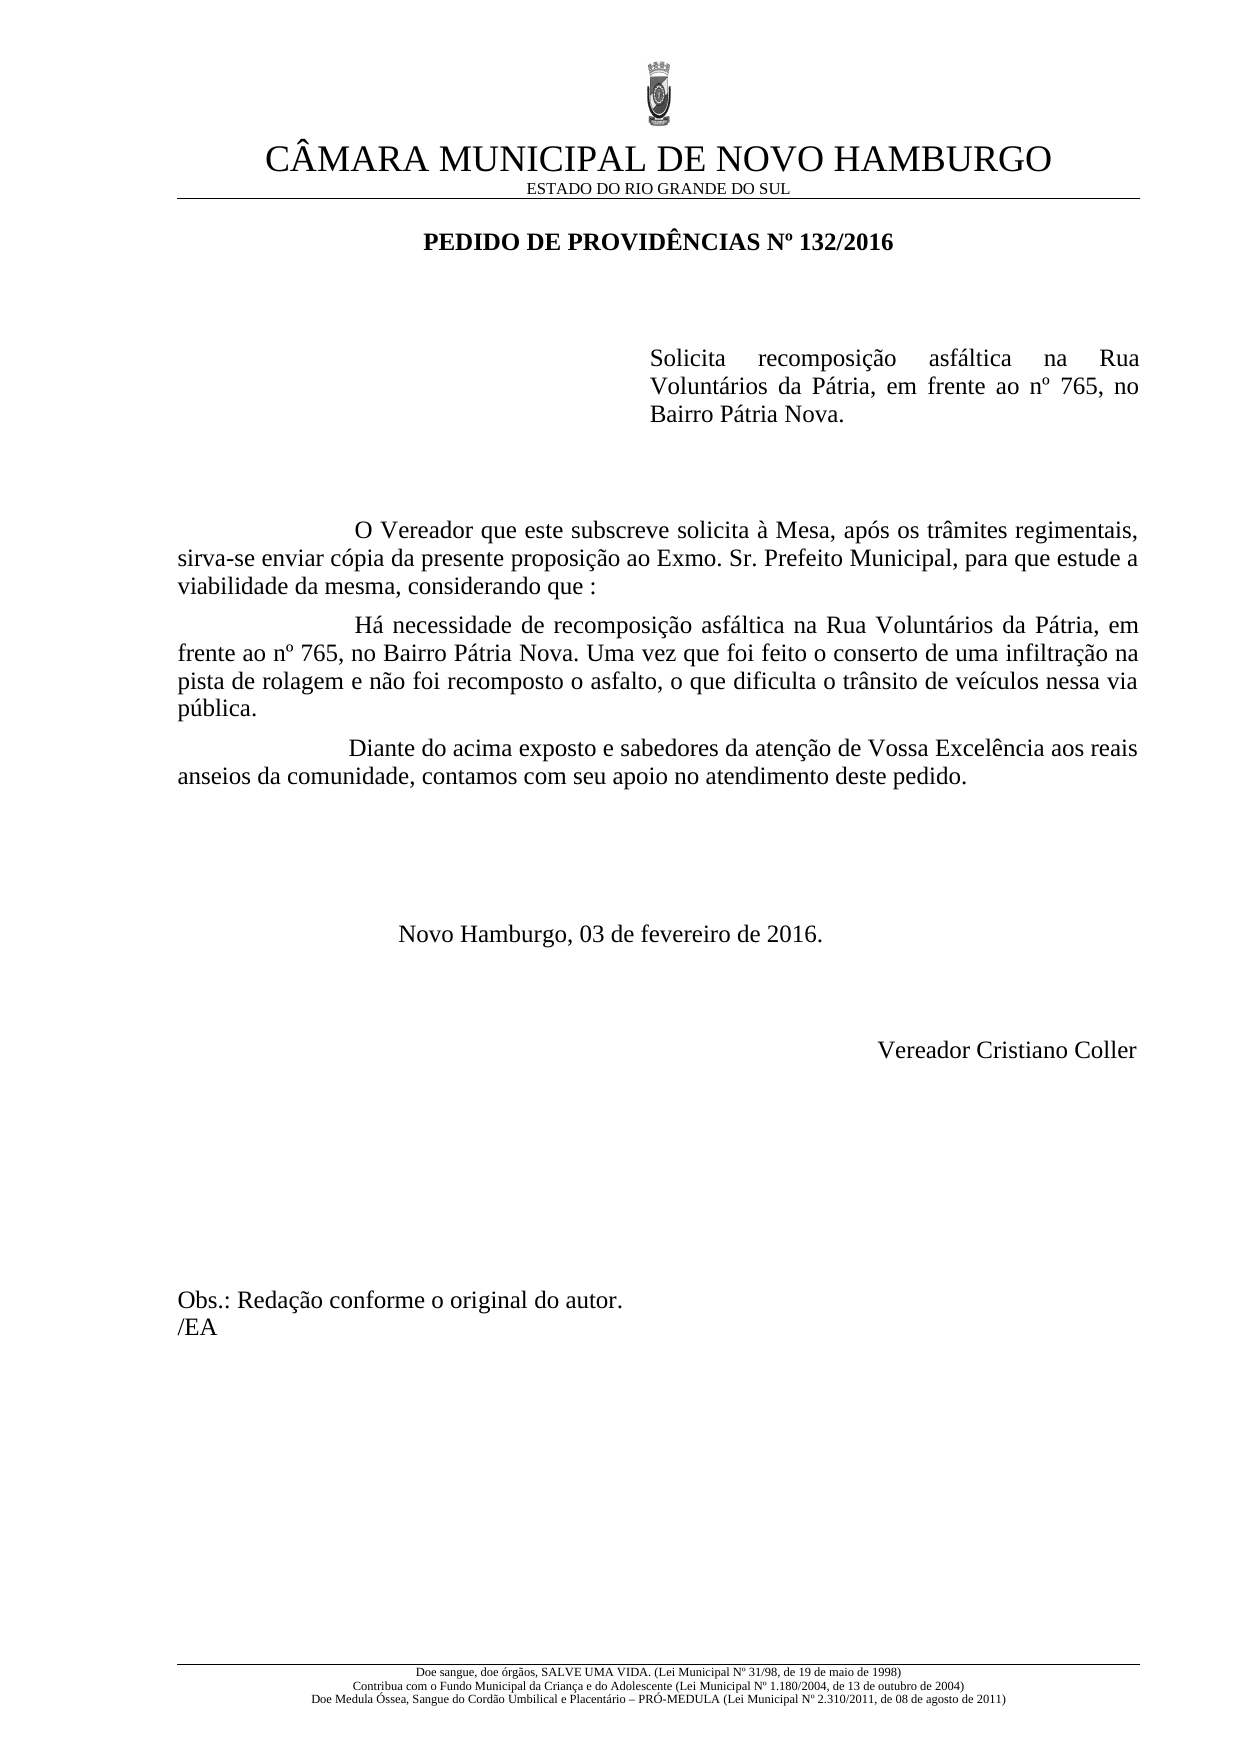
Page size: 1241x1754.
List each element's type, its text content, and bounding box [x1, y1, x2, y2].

text Há necessidade de recomposição asfáltica na Rua Voluntários da Pátria, em frente ao nº 765, no Bairro Pátria Nova. Uma vez que foi feito o conserto de uma infiltração na pista de rolagem e não foi recomposto o asfalto, o que dificulta o trânsito de veículos nessa via pública. [177, 611, 1140, 722]
text Novo Hamburgo, 03 de fevereiro de 2016. [177, 920, 1140, 948]
text Diante do acima exposto e sabedores da atenção de Vossa Excelência aos reais anseios da comunidade, contamos com seu apoio no atendimento deste pedido. [177, 734, 1140, 789]
text PEDIDO DE PROVIDÊNCIAS Nº 132/2016 [177, 228, 1140, 256]
text Solicita recomposição asfáltica na Rua Voluntários da Pátria, em frente ao nº 765, no Bairro Pátria Nova. [649, 344, 1140, 428]
text O Vereador que este subscreve solicita à Mesa, após os trâmites regimentais, sirva-se enviar cópia da presente proposição ao Exmo. Sr. Prefeito Municipal, para que estude a viabilidade da mesma, considerando que : [177, 516, 1140, 599]
text Vereador Cristiano Coller [768, 1036, 1140, 1064]
text /EA [177, 1313, 1140, 1341]
text Obs.: Redação conforme o original do autor. [177, 1286, 1140, 1313]
